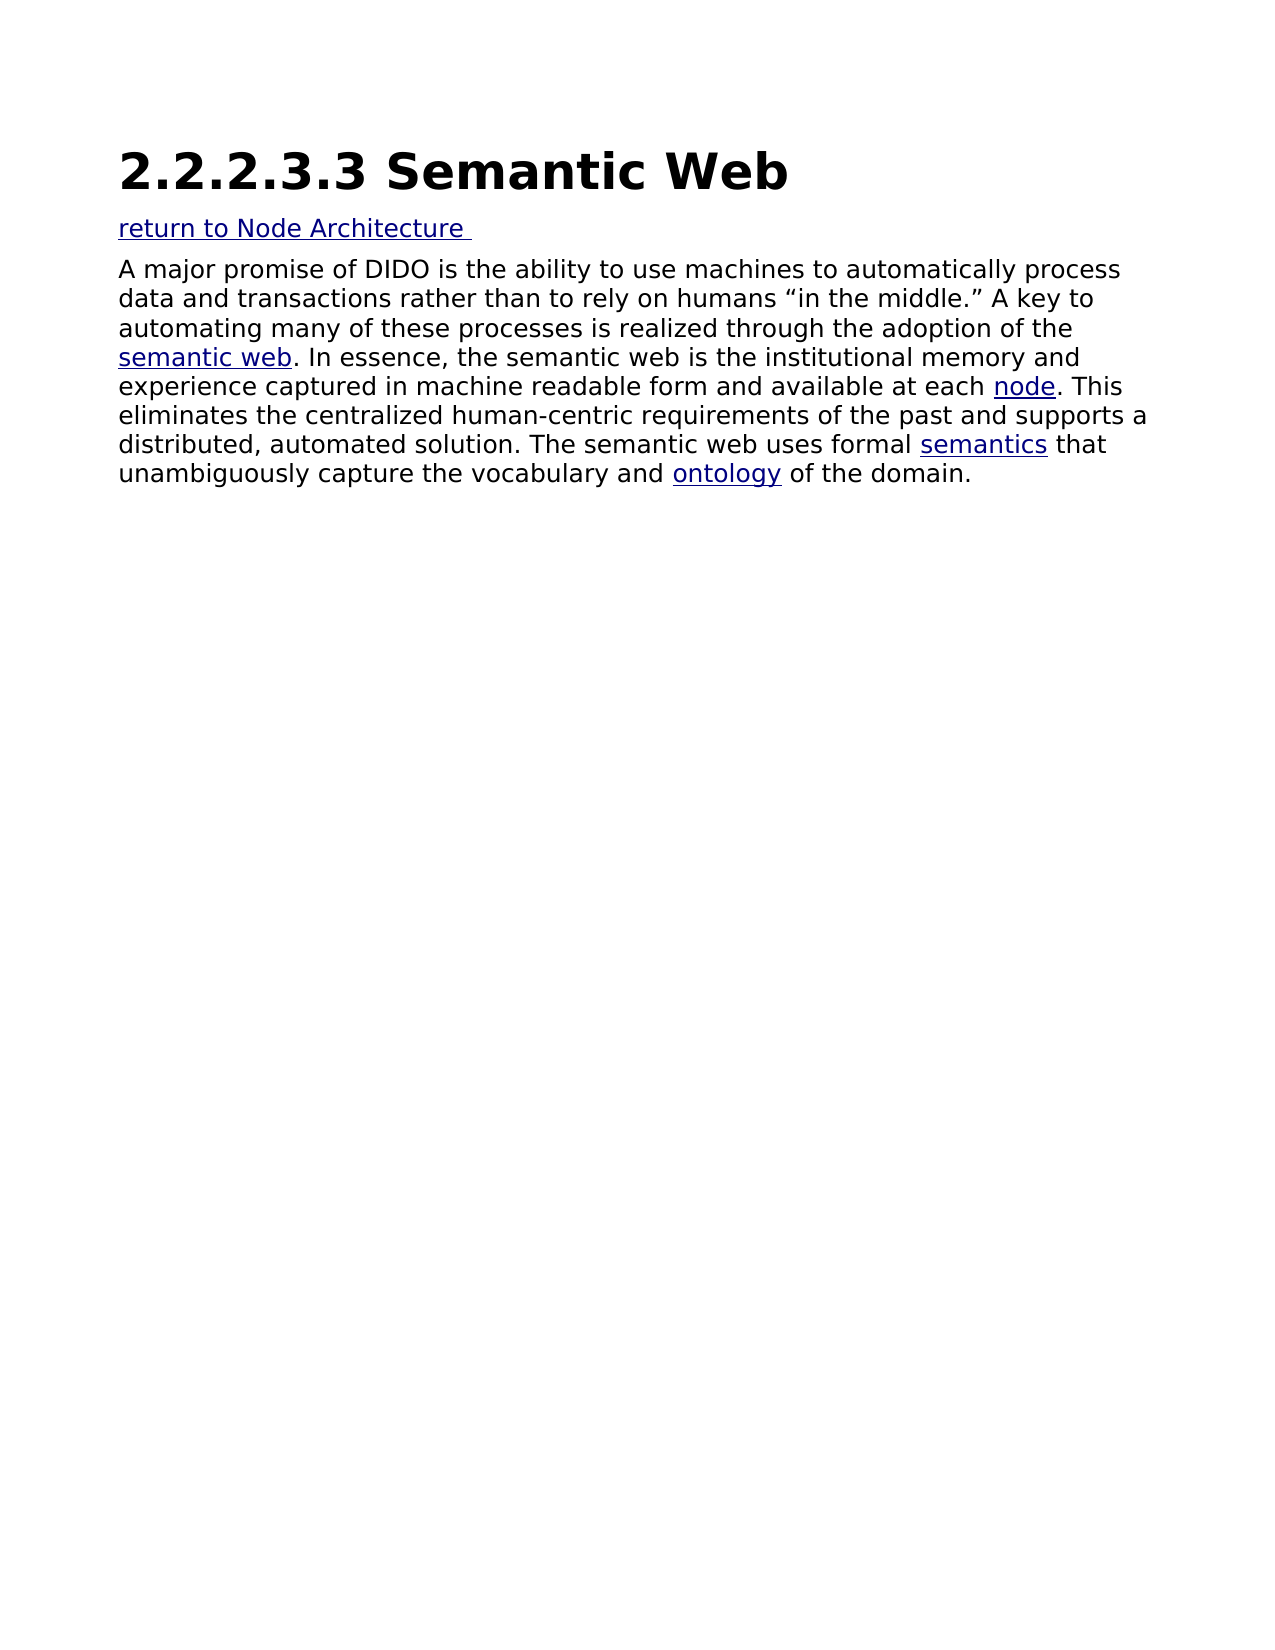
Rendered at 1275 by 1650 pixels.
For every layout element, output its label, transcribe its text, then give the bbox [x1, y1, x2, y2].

subtitle 2.2.2.3.3 Semantic Web [118, 143, 1157, 201]
text return to Node Architecture [118, 214, 1157, 243]
text A major promise of DIDO is the ability to use machines to automatically process data and transactions rather than to rely on humans “in the middle.” A key to automating many of these processes is realized through the adoption of the semantic web. In essence, the semantic web is the institutional memory and experience captured in machine readable form and available at each node. This eliminates the centralized human-centric requirements of the past and supports a distributed, automated solution. The semantic web uses formal semantics that unambiguously capture the vocabulary and ontology of the domain. [118, 256, 1157, 489]
